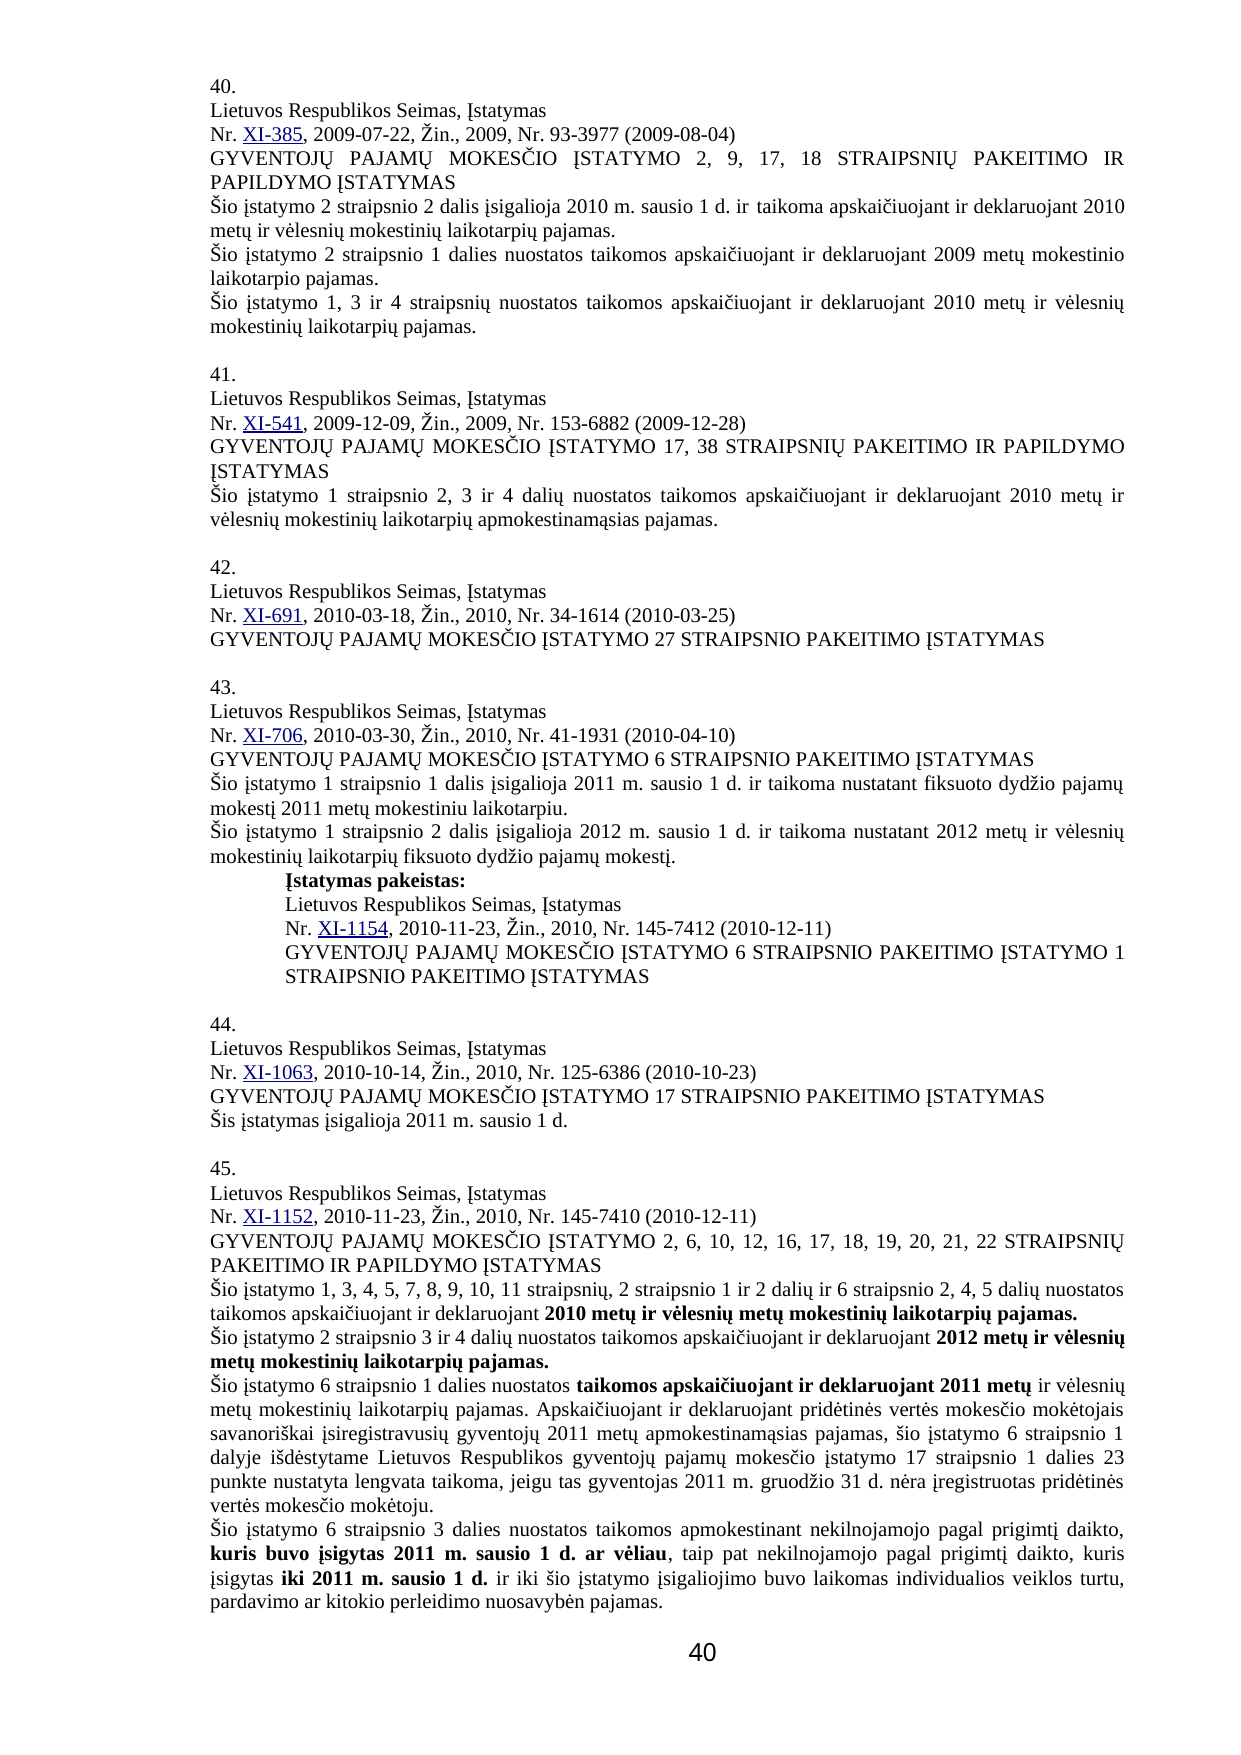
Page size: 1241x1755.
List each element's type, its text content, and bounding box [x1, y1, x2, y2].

text Lietuvos Respublikos Seimas, Įstatymas [210, 579, 1126, 603]
text 43. [210, 675, 1126, 699]
text Nr. XI-541, 2009-12-09, Žin., 2009, Nr. 153-6882 (2009-12-28) [210, 410, 1126, 434]
text Šio įstatymo 2 straipsnio 1 dalies nuostatos taikomos apskaičiuojant ir deklaruojant 2009 metų mokestinio laikotarpio pajamas. [210, 242, 1126, 290]
text Lietuvos Respublikos Seimas, Įstatymas [210, 699, 1126, 723]
text GYVENTOJŲ PAJAMŲ MOKESČIO ĮSTATYMO 2, 9, 17, 18 STRAIPSNIŲ PAKEITIMO IR PAPILDYMO ĮSTATYMAS [210, 146, 1126, 194]
text Šio įstatymo 1, 3, 4, 5, 7, 8, 9, 10, 11 straipsnių, 2 straipsnio 1 ir 2 dalių ir 6 straipsnio 2, 4, 5 dalių nuostatos taikomos apskaičiuojant ir deklaruojant 2010 metų ir vėlesnių metų mokestinių laikotarpių pajamas. [210, 1277, 1126, 1325]
text Šio įstatymo 6 straipsnio 3 dalies nuostatos taikomos apmokestinant nekilnojamojo pagal prigimtį daikto, kuris buvo įsigytas 2011 m. sausio 1 d. ar vėliau, taip pat nekilnojamojo pagal prigimtį daikto, kuris įsigytas iki 2011 m. sausio 1 d. ir iki šio įstatymo įsigaliojimo buvo laikomas individualios veiklos turtu, pardavimo ar kitokio perleidimo nuosavybėn pajamas. [210, 1517, 1126, 1613]
text Šis įstatymas įsigalioja 2011 m. sausio 1 d. [210, 1108, 1126, 1132]
text 41. [210, 362, 1126, 386]
text GYVENTOJŲ PAJAMŲ MOKESČIO ĮSTATYMO 17 STRAIPSNIO PAKEITIMO ĮSTATYMAS [210, 1084, 1126, 1108]
text Lietuvos Respublikos Seimas, Įstatymas [210, 892, 1126, 916]
text Lietuvos Respublikos Seimas, Įstatymas [210, 98, 1126, 122]
text Šio įstatymo 1 straipsnio 1 dalis įsigalioja 2011 m. sausio 1 d. ir taikoma nustatant fiksuoto dydžio pajamų mokestį 2011 metų mokestiniu laikotarpiu. [210, 771, 1126, 819]
text Nr. XI-1152, 2010-11-23, Žin., 2010, Nr. 145-7410 (2010-12-11) [210, 1204, 1126, 1228]
text Įstatymas pakeistas: [210, 868, 1126, 892]
text Šio įstatymo 2 straipsnio 2 dalis įsigalioja 2010 m. sausio 1 d. ir taikoma apskaičiuojant ir deklaruojant 2010 metų ir vėlesnių mokestinių laikotarpių pajamas. [210, 194, 1126, 242]
text Šio įstatymo 6 straipsnio 1 dalies nuostatos taikomos apskaičiuojant ir deklaruojant 2011 metų ir vėlesnių metų mokestinių laikotarpių pajamas. Apskaičiuojant ir deklaruojant pridėtinės vertės mokesčio mokėtojais savanoriškai įsiregistravusių gyventojų 2011 metų apmokestinamąsias pajamas, šio įstatymo 6 straipsnio 1 dalyje išdėstytame Lietuvos Respublikos gyventojų pajamų mokesčio įstatymo 17 straipsnio 1 dalies 23 punkte nustatyta lengvata taikoma, jeigu tas gyventojas 2011 m. gruodžio 31 d. nėra įregistruotas pridėtinės vertės mokesčio mokėtoju. [210, 1373, 1126, 1517]
text Nr. XI-385, 2009-07-22, Žin., 2009, Nr. 93-3977 (2009-08-04) [210, 122, 1126, 146]
text Nr. XI-691, 2010-03-18, Žin., 2010, Nr. 34-1614 (2010-03-25) [210, 603, 1126, 627]
text Šio įstatymo 1 straipsnio 2 dalis įsigalioja 2012 m. sausio 1 d. ir taikoma nustatant 2012 metų ir vėlesnių mokestinių laikotarpių fiksuoto dydžio pajamų mokestį. [210, 819, 1126, 868]
text 42. [210, 555, 1126, 579]
text GYVENTOJŲ PAJAMŲ MOKESČIO ĮSTATYMO 2, 6, 10, 12, 16, 17, 18, 19, 20, 21, 22 STRAIPSNIŲ PAKEITIMO IR PAPILDYMO ĮSTATYMAS [210, 1228, 1126, 1277]
text Šio įstatymo 2 straipsnio 3 ir 4 dalių nuostatos taikomos apskaičiuojant ir deklaruojant 2012 metų ir vėlesnių metų mokestinių laikotarpių pajamas. [210, 1325, 1126, 1373]
text GYVENTOJŲ PAJAMŲ MOKESČIO ĮSTATYMO 6 STRAIPSNIO PAKEITIMO ĮSTATYMO 1 STRAIPSNIO PAKEITIMO ĮSTATYMAS [285, 940, 1126, 988]
text Nr. XI-1063, 2010-10-14, Žin., 2010, Nr. 125-6386 (2010-10-23) [210, 1060, 1126, 1084]
text Lietuvos Respublikos Seimas, Įstatymas [210, 386, 1126, 410]
text Nr. XI-1154, 2010-11-23, Žin., 2010, Nr. 145-7412 (2010-12-11) [210, 916, 1126, 940]
text 45. [210, 1156, 1126, 1180]
text GYVENTOJŲ PAJAMŲ MOKESČIO ĮSTATYMO 6 STRAIPSNIO PAKEITIMO ĮSTATYMAS [210, 747, 1126, 771]
text GYVENTOJŲ PAJAMŲ MOKESČIO ĮSTATYMO 27 STRAIPSNIO PAKEITIMO ĮSTATYMAS [210, 627, 1126, 651]
text Šio įstatymo 1 straipsnio 2, 3 ir 4 dalių nuostatos taikomos apskaičiuojant ir deklaruojant 2010 metų ir vėlesnių mokestinių laikotarpių apmokestinamąsias pajamas. [210, 483, 1126, 531]
text GYVENTOJŲ PAJAMŲ MOKESČIO ĮSTATYMO 17, 38 STRAIPSNIŲ PAKEITIMO IR PAPILDYMO ĮSTATYMAS [210, 434, 1126, 483]
text Lietuvos Respublikos Seimas, Įstatymas [210, 1036, 1126, 1060]
text 40. [210, 73, 1126, 98]
text Nr. XI-706, 2010-03-30, Žin., 2010, Nr. 41-1931 (2010-04-10) [210, 723, 1126, 747]
text Lietuvos Respublikos Seimas, Įstatymas [210, 1180, 1126, 1204]
text 44. [210, 1012, 1126, 1036]
text Šio įstatymo 1, 3 ir 4 straipsnių nuostatos taikomos apskaičiuojant ir deklaruojant 2010 metų ir vėlesnių mokestinių laikotarpių pajamas. [210, 290, 1126, 338]
